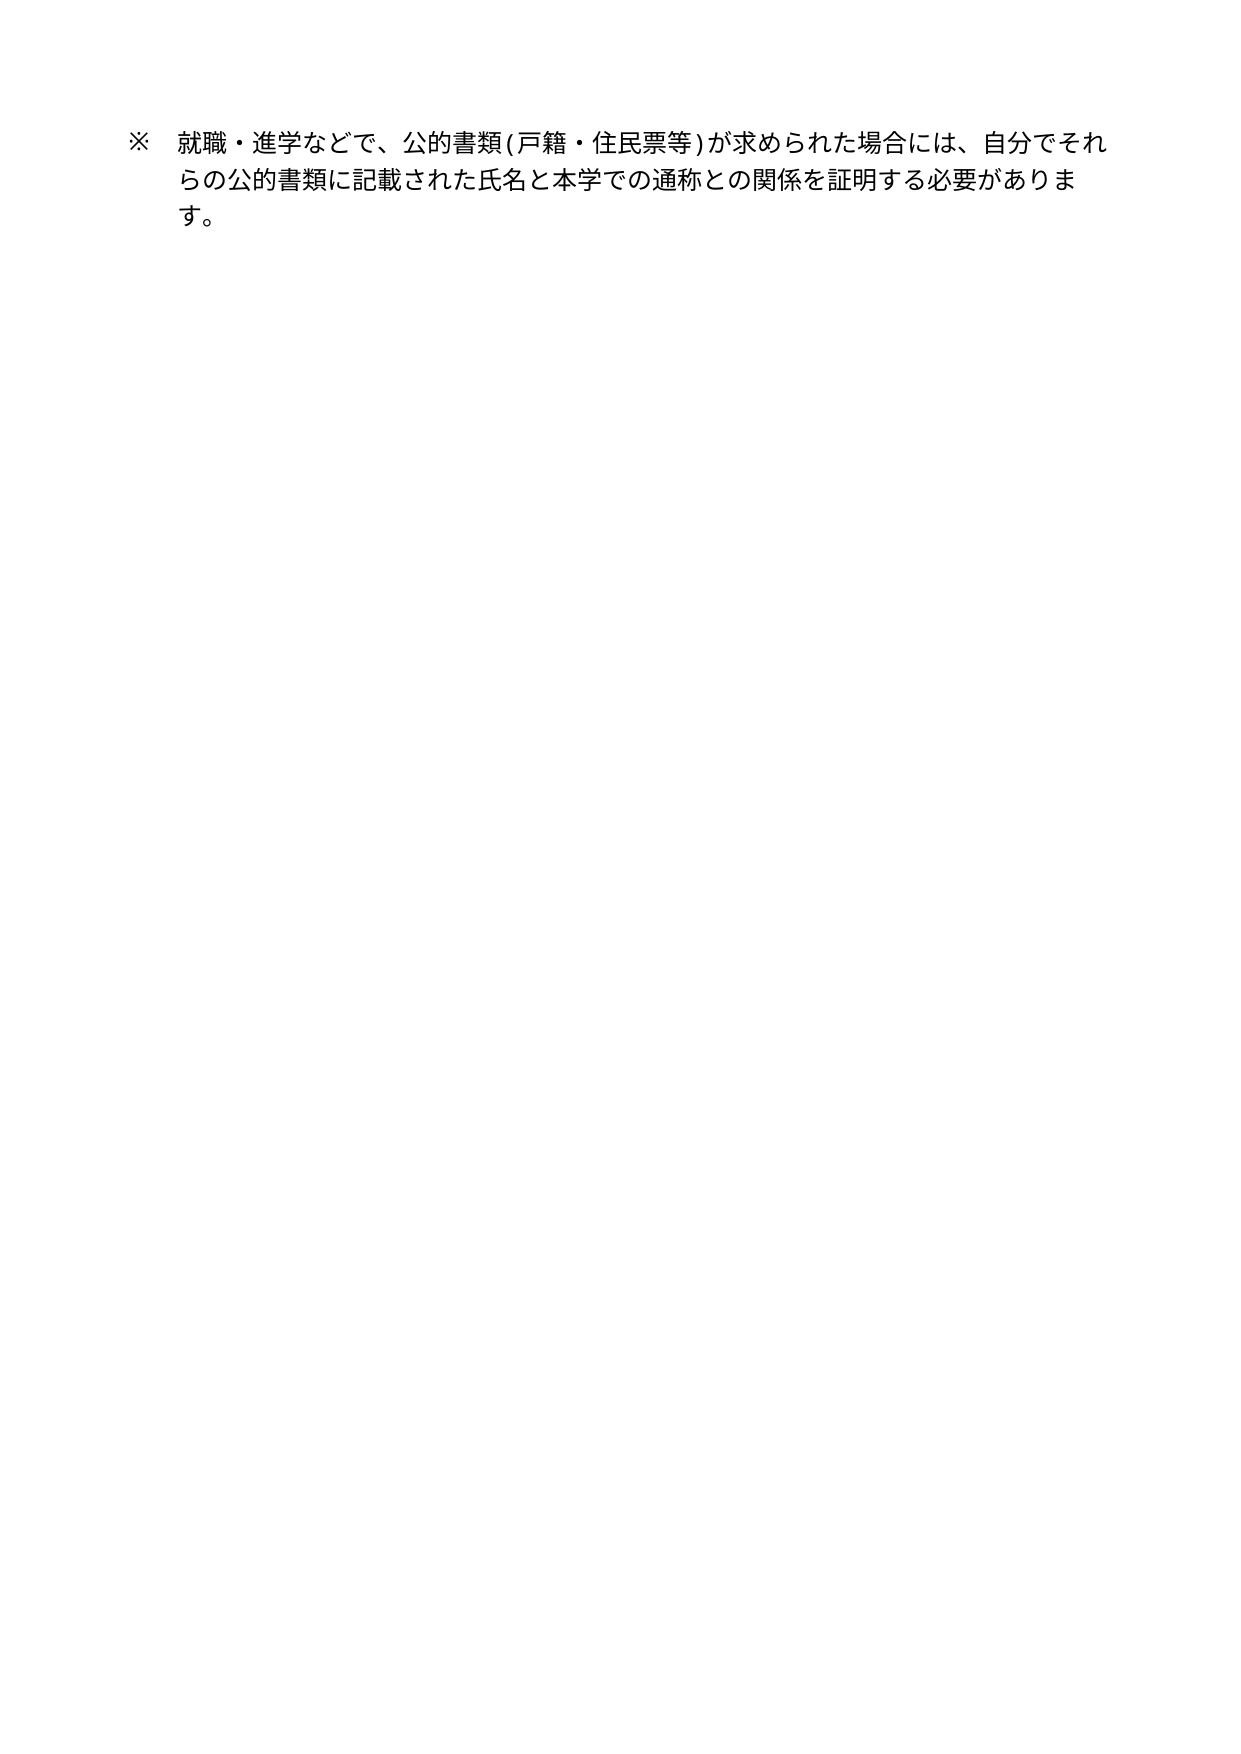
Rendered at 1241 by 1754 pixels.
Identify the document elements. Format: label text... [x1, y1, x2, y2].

table_cell 就職・進学などで、公的書類(戸籍・住民票等)が求められた場合には、自分でそれらの公的書類に記載された氏名と本学での通称との関係を証明する必要があります。 [171, 118, 1123, 238]
table_cell ※ [118, 118, 171, 238]
